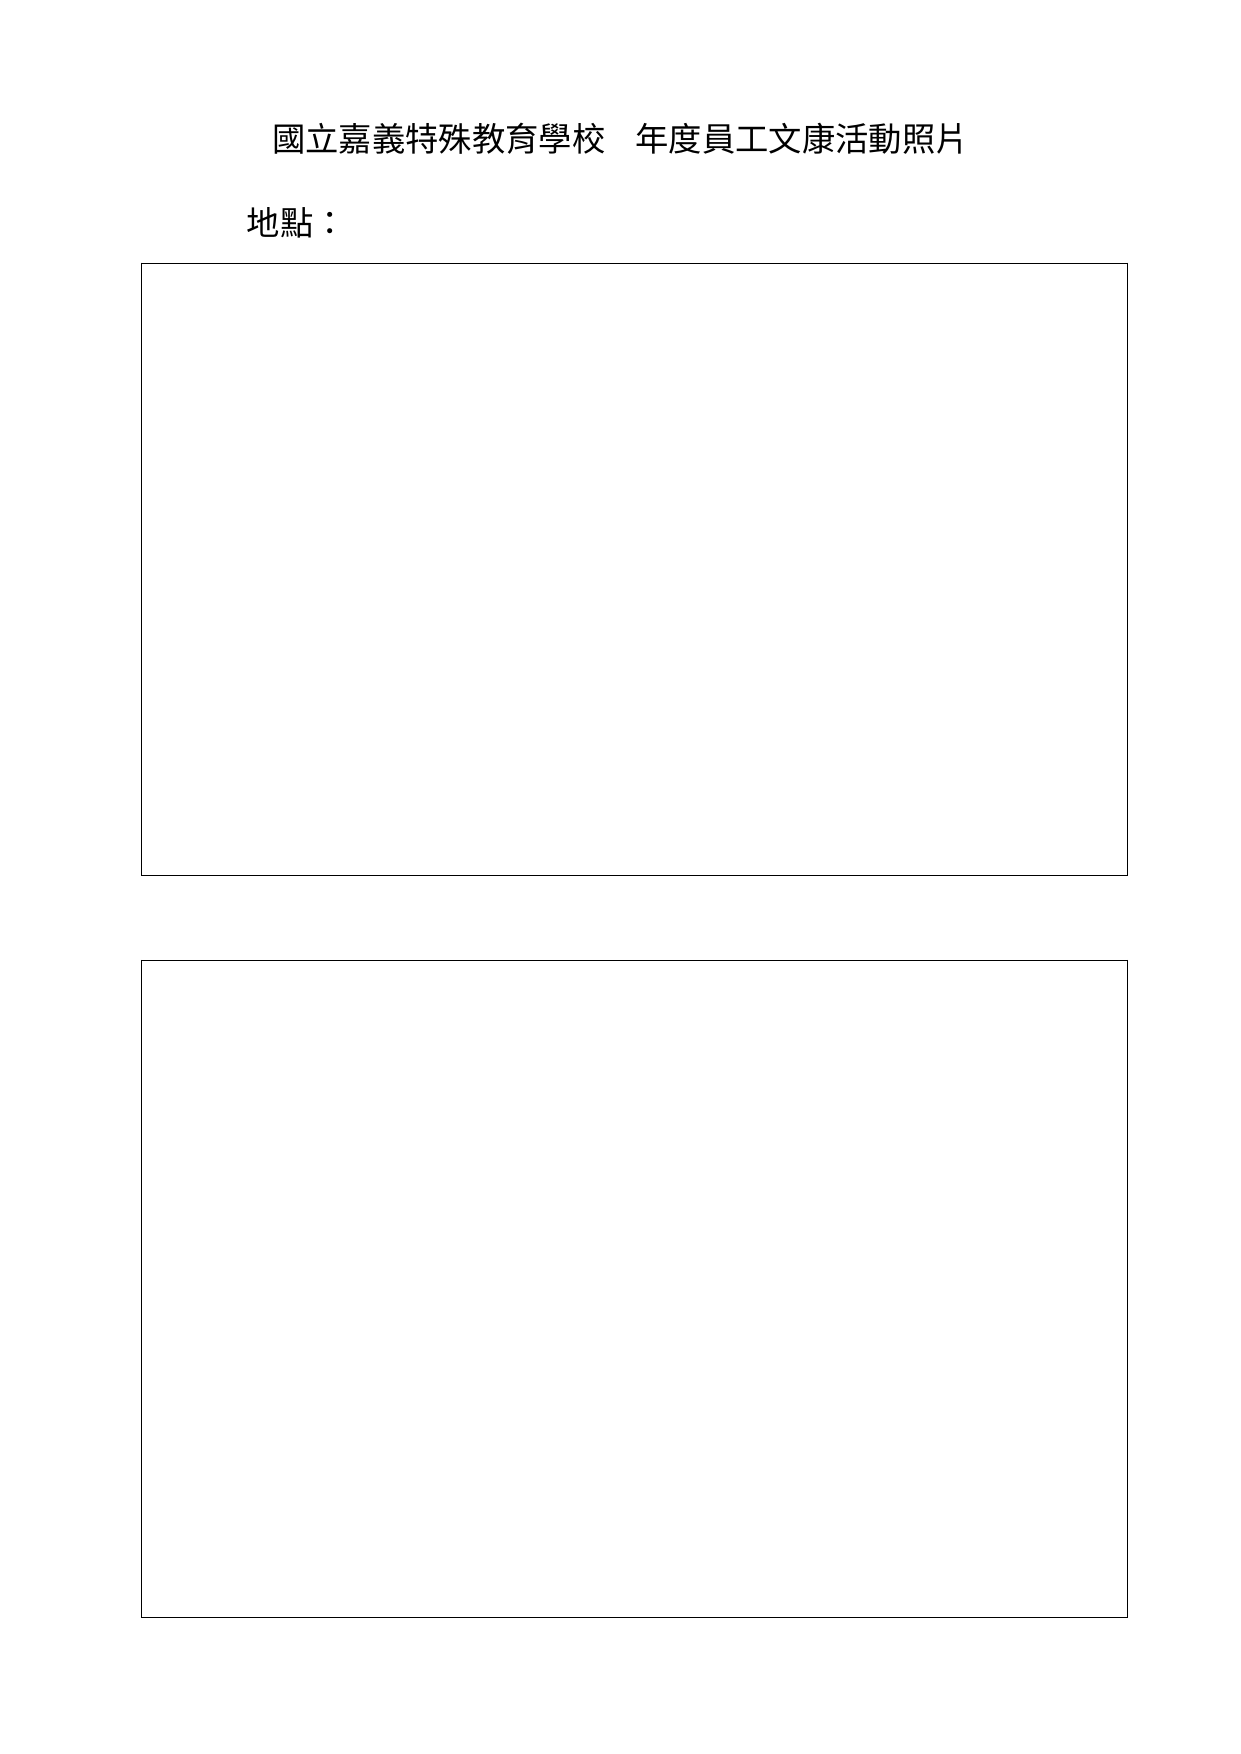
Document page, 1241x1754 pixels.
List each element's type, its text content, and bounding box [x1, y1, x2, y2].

text 國立嘉義特殊教育學校 年度員工文康活動照片 [130, 106, 1110, 169]
table_header [142, 264, 1127, 875]
text 地點： [130, 189, 1110, 252]
table_header [142, 961, 1127, 1617]
